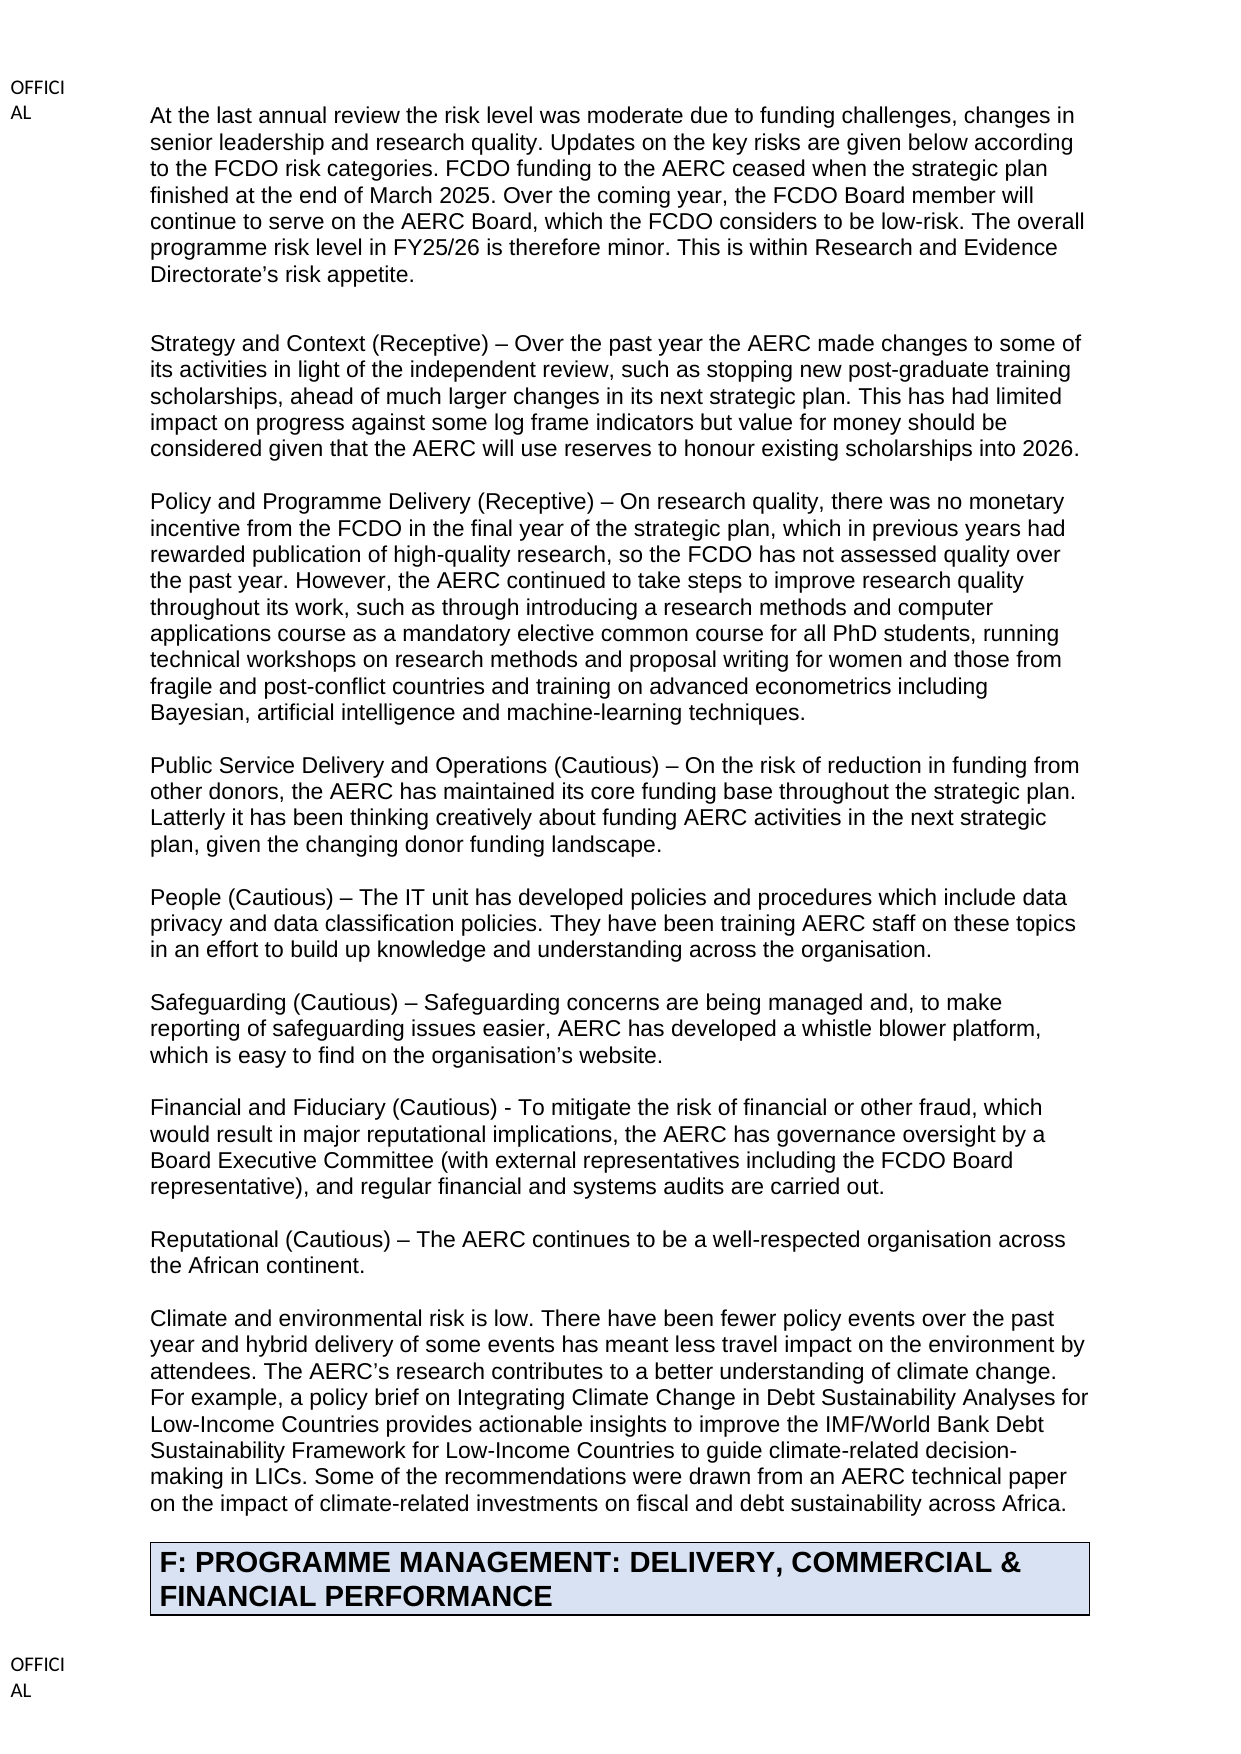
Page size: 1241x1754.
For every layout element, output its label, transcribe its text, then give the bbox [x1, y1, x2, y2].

text Strategy and Context (Receptive) – Over the past year the AERC made changes to some of its activities in light of the independent review, such as stopping new post-graduate training scholarships, ahead of much larger changes in its next strategic plan. This has had limited impact on progress against some log frame indicators but value for money should be considered given that the AERC will use reserves to honour existing scholarships into 2026. [150, 330, 1090, 462]
text People (Cautious) – The IT unit has developed policies and procedures which include data privacy and data classification policies. They have been training AERC staff on these topics in an effort to build up knowledge and understanding across the organisation. [150, 883, 1090, 962]
text Reputational (Cautious) – The AERC continues to be a well-respected organisation across the African continent. [150, 1226, 1090, 1279]
text Climate and environmental risk is low. There have been fewer policy events over the past year and hybrid delivery of some events has meant less travel impact on the environment by attendees. The AERC’s research contributes to a better understanding of climate change. For example, a policy brief on Integrating Climate Change in Debt Sustainability Analyses for Low-Income Countries provides actionable insights to improve the IMF/World Bank Debt Sustainability Framework for Low-Income Countries to guide climate-related decision-making in LICs. Some of the recommendations were drawn from an AERC technical paper on the impact of climate-related investments on fiscal and debt sustainability across Africa. [150, 1305, 1090, 1516]
text F: PROGRAMME MANAGEMENT: DELIVERY, COMMERCIAL & FINANCIAL PERFORMANCE [151, 1543, 1089, 1614]
text Financial and Fiduciary (Cautious) - To mitigate the risk of financial or other fraud, which would result in major reputational implications, the AERC has governance oversight by a Board Executive Committee (with external representatives including the FCDO Board representative), and regular financial and systems audits are carried out. [150, 1094, 1090, 1200]
text Policy and Programme Delivery (Receptive) – On research quality, there was no monetary incentive from the FCDO in the final year of the strategic plan, which in previous years had rewarded publication of high-quality research, so the FCDO has not assessed quality over the past year. However, the AERC continued to take steps to improve research quality throughout its work, such as through introducing a research methods and computer applications course as a mandatory elective common course for all PhD students, running technical workshops on research methods and proposal writing for women and those from fragile and post-conflict countries and training on advanced econometrics including Bayesian, artificial intelligence and machine-learning techniques. [150, 488, 1090, 725]
text Public Service Delivery and Operations (Cautious) – On the risk of reduction in funding from other donors, the AERC has maintained its core funding base throughout the strategic plan. Latterly it has been thinking creatively about funding AERC activities in the next strategic plan, given the changing donor funding landscape. [150, 752, 1090, 857]
text Safeguarding (Cautious) – Safeguarding concerns are being managed and, to make reporting of safeguarding issues easier, AERC has developed a whistle blower platform, which is easy to find on the organisation’s website. [150, 989, 1090, 1068]
text At the last annual review the risk level was moderate due to funding challenges, changes in senior leadership and research quality. Updates on the key risks are given below according to the FCDO risk categories. FCDO funding to the AERC ceased when the strategic plan finished at the end of March 2025. Over the coming year, the FCDO Board member will continue to serve on the AERC Board, which the FCDO considers to be low-risk. The overall programme risk level in FY25/26 is therefore minor. This is within Research and Evidence Directorate’s risk appetite. [150, 102, 1090, 287]
